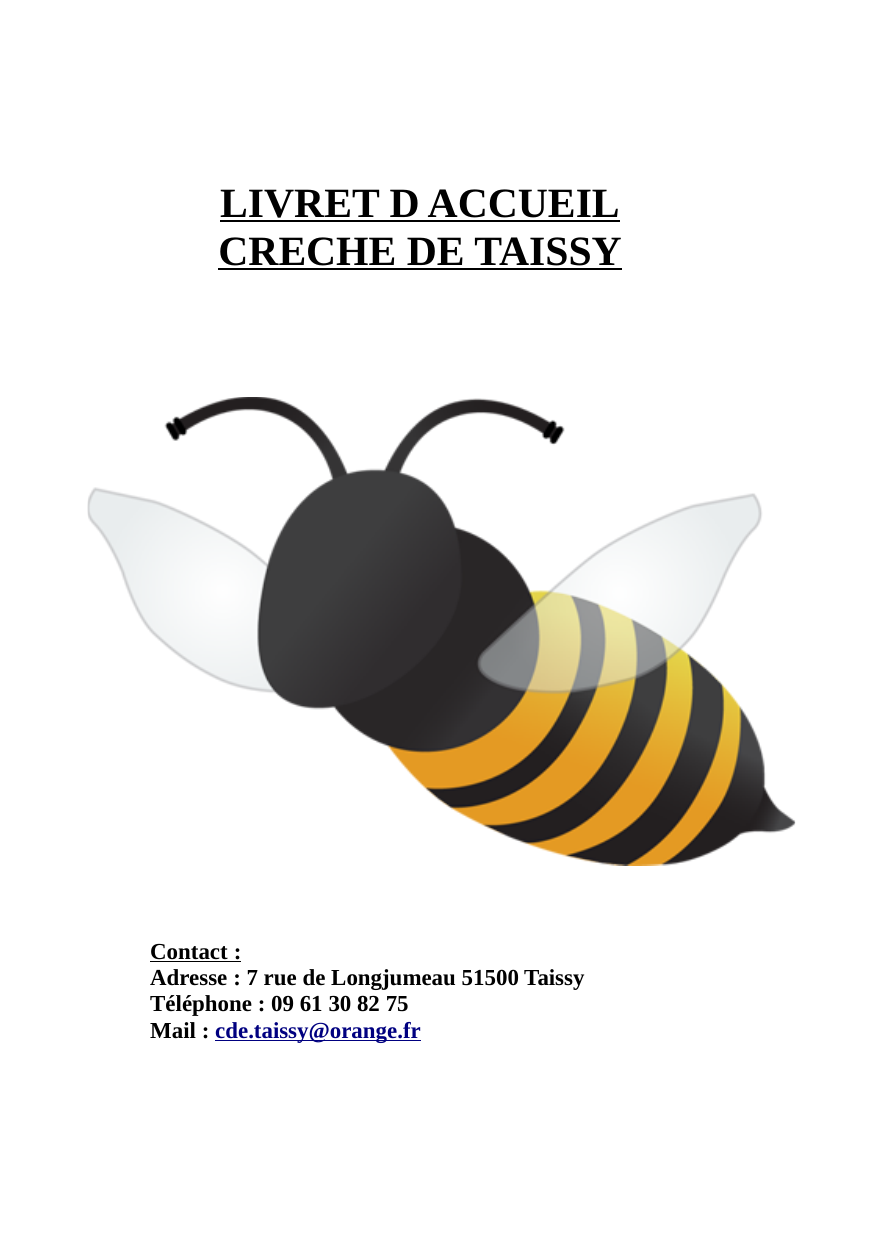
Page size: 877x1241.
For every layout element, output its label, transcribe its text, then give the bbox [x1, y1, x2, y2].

text Adresse : 7 rue de Longjumeau 51500 Taissy [150, 964, 690, 991]
text LIVRET D ACCUEIL [150, 179, 690, 227]
text CRECHE DE TAISSY [150, 227, 690, 274]
text Téléphone : 09 61 30 82 75 [150, 991, 690, 1017]
text Contact : [150, 938, 690, 964]
text Mail : cde.taissy@orange.fr [150, 1017, 690, 1043]
